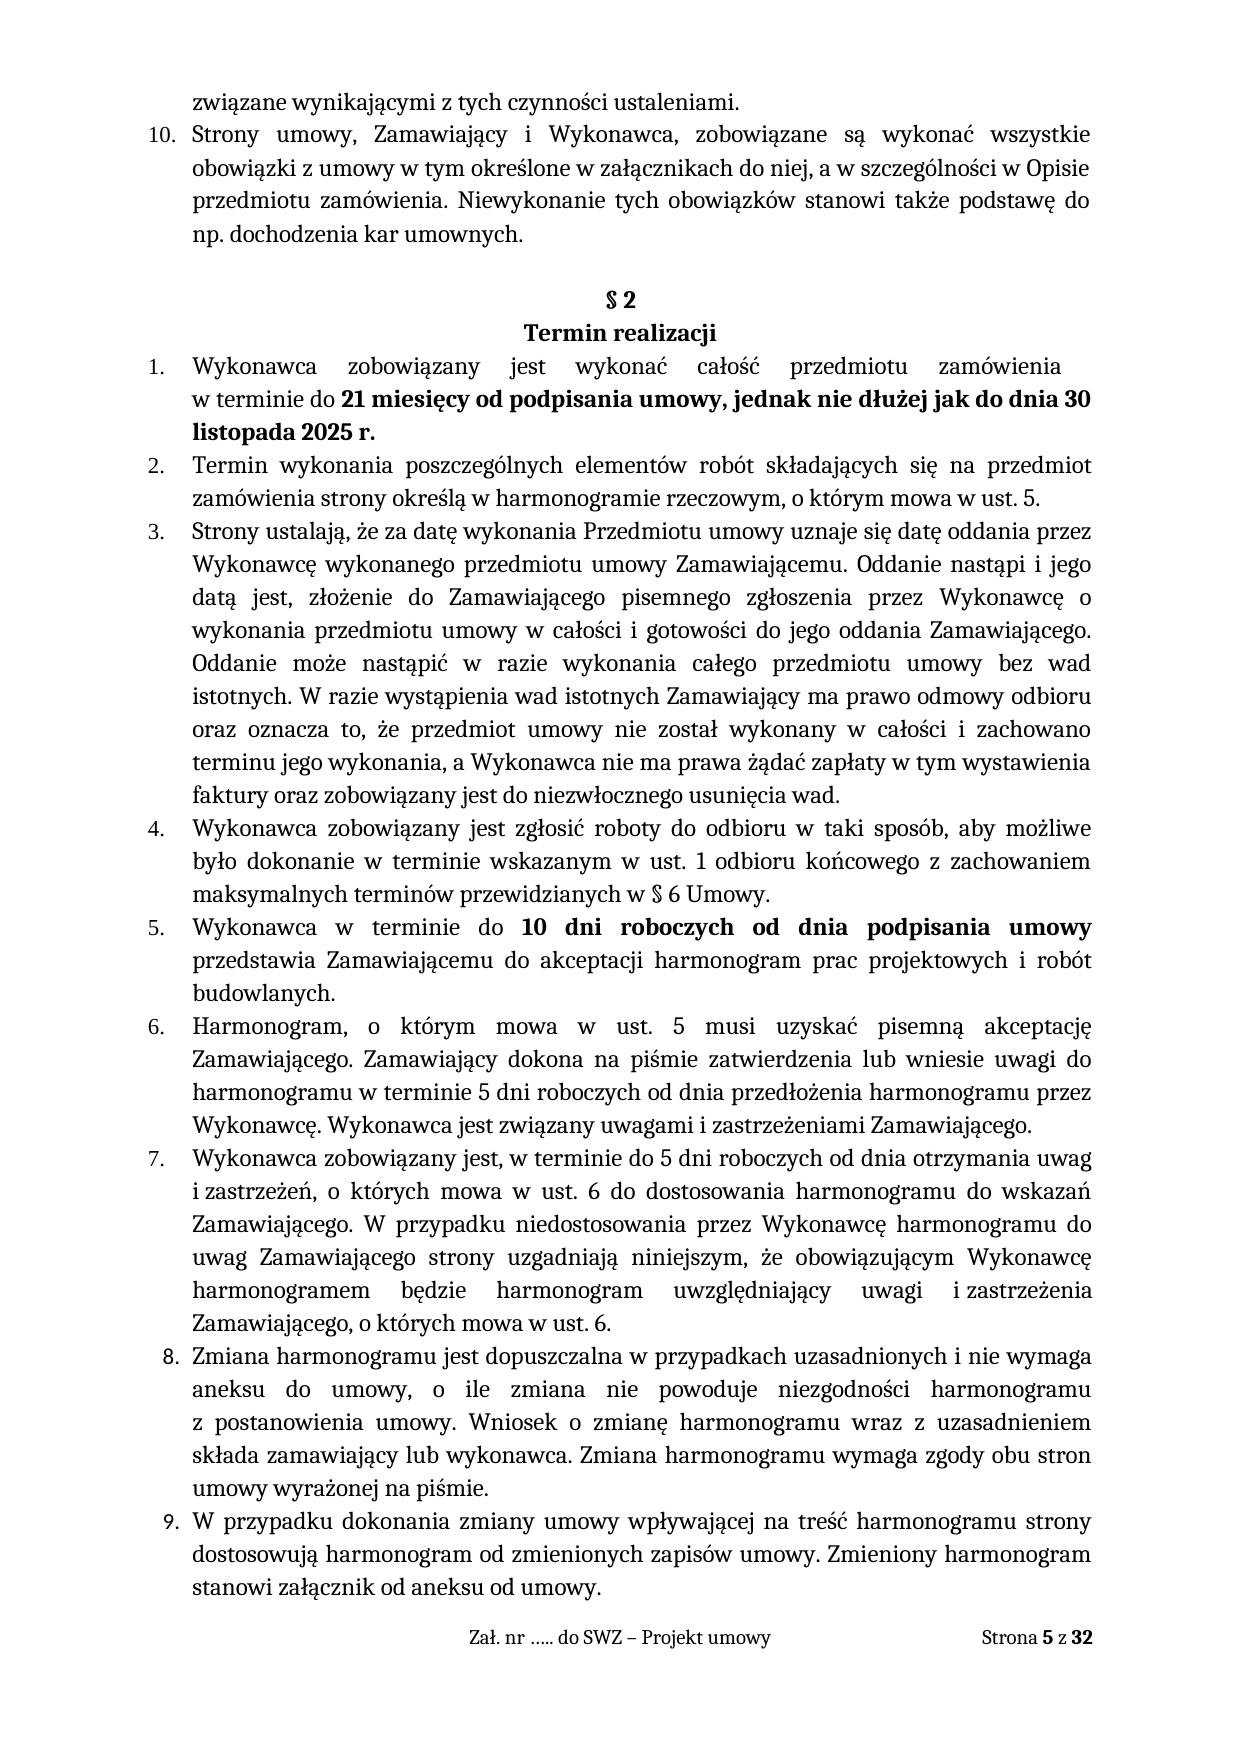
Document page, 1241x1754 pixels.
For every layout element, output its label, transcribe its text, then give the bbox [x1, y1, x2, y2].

list Harmonogram, o którym mowa w ust. 5 musi uzyskać pisemną akceptację Zamawiającego. Zamawiający dokona na piśmie zatwierdzenia lub wniesie uwagi do harmonogramu w terminie 5 dni roboczych od dnia przedłożenia harmonogramu przez Wykonawcę. Wykonawca jest związany uwagami i zastrzeżeniami Zamawiającego. [148, 1012, 1093, 1140]
list Wykonawca zobowiązany jest zgłosić roboty do odbioru w taki sposób, aby możliwe było dokonanie w terminie wskazanym w ust. 1 odbioru końcowego z zachowaniem maksymalnych terminów przewidzianych w § 6 Umowy. [148, 814, 1093, 909]
list Wykonawca zobowiązany jest wykonać całość przedmiotu zamówienia w terminie do 21 miesięcy od podpisania umowy, jednak nie dłużej jak do dnia 30 listopada 2025 r. [148, 352, 1093, 446]
list Wykonawca zobowiązany jest, w terminie do 5 dni roboczych od dnia otrzymania uwag i zastrzeżeń, o których mowa w ust. 6 do dostosowania harmonogramu do wskazań Zamawiającego. W przypadku niedostosowania przez Wykonawcę harmonogramu do uwag Zamawiającego strony uzgadniają niniejszym, że obowiązującym Wykonawcę harmonogramem będzie harmonogram uwzględniający uwagi i zastrzeżenia Zamawiającego, o których mowa w ust. 6. [148, 1144, 1093, 1338]
list Termin wykonania poszczególnych elementów robót składających się na przedmiot zamówienia strony określą w harmonogramie rzeczowym, o którym mowa w ust. 5. [148, 451, 1093, 512]
list Strony umowy, Zamawiający i Wykonawca, zobowiązane są wykonać wszystkie obowiązki z umowy w tym określone w załącznikach do niej, a w szczególności w Opisie przedmiotu zamówienia. Niewykonanie tych obowiązków stanowi także podstawę do np. dochodzenia kar umownych. [148, 120, 1091, 248]
list Strony ustalają, że za datę wykonania Przedmiotu umowy uznaje się datę oddania przez Wykonawcę wykonanego przedmiotu umowy Zamawiającemu. Oddanie nastąpi i jego datą jest, złożenie do Zamawiającego pisemnego zgłoszenia przez Wykonawcę o wykonania przedmiotu umowy w całości i gotowości do jego oddania Zamawiającego. Oddanie może nastąpić w razie wykonania całego przedmiotu umowy bez wad istotnych. W razie wystąpienia wad istotnych Zamawiający ma prawo odmowy odbioru oraz oznacza to, że przedmiot umowy nie został wykonany w całości i zachowano terminu jego wykonania, a Wykonawca nie ma prawa żądać zapłaty w tym wystawienia faktury oraz zobowiązany jest do niezwłocznego usunięcia wad. [148, 517, 1093, 809]
list W przypadku dokonania zmiany umowy wpływającej na treść harmonogramu strony dostosowują harmonogram od zmienionych zapisów umowy. Zmieniony harmonogram stanowi załącznik od aneksu od umowy. [162, 1507, 1093, 1602]
list Zmiana harmonogramu jest dopuszczalna w przypadkach uzasadnionych i nie wymaga aneksu do umowy, o ile zmiana nie powoduje niezgodności harmonogramu z postanowienia umowy. Wniosek o zmianę harmonogramu wraz z uzasadnieniem składa zamawiający lub wykonawca. Zmiana harmonogramu wymaga zgody obu stron umowy wyrażonej na piśmie. [162, 1342, 1093, 1503]
list Wykonawca w terminie do 10 dni roboczych od dnia podpisania umowy przedstawia Zamawiającemu do akceptacji harmonogram prac projektowych i robót budowlanych. [148, 913, 1093, 1008]
text Termin realizacji [148, 318, 1093, 347]
list Treść umowy, w tym jej przedmiot oraz prawa i obowiązki, są określone, z uwagi na podstawę prawną oraz sposób jej zawarcia – zamówienia publiczne, też przez czynności w toku postępowania o zawarcie umowy w tym trybie, a w szczególności poprzez pytanie o wyjaśnienia treści SWZ oraz odpowiedzi Wykonawcy. Strony są także związane wynikającymi z tych czynności ustaleniami. [148, 87, 1091, 116]
text § 2 [148, 286, 1093, 314]
